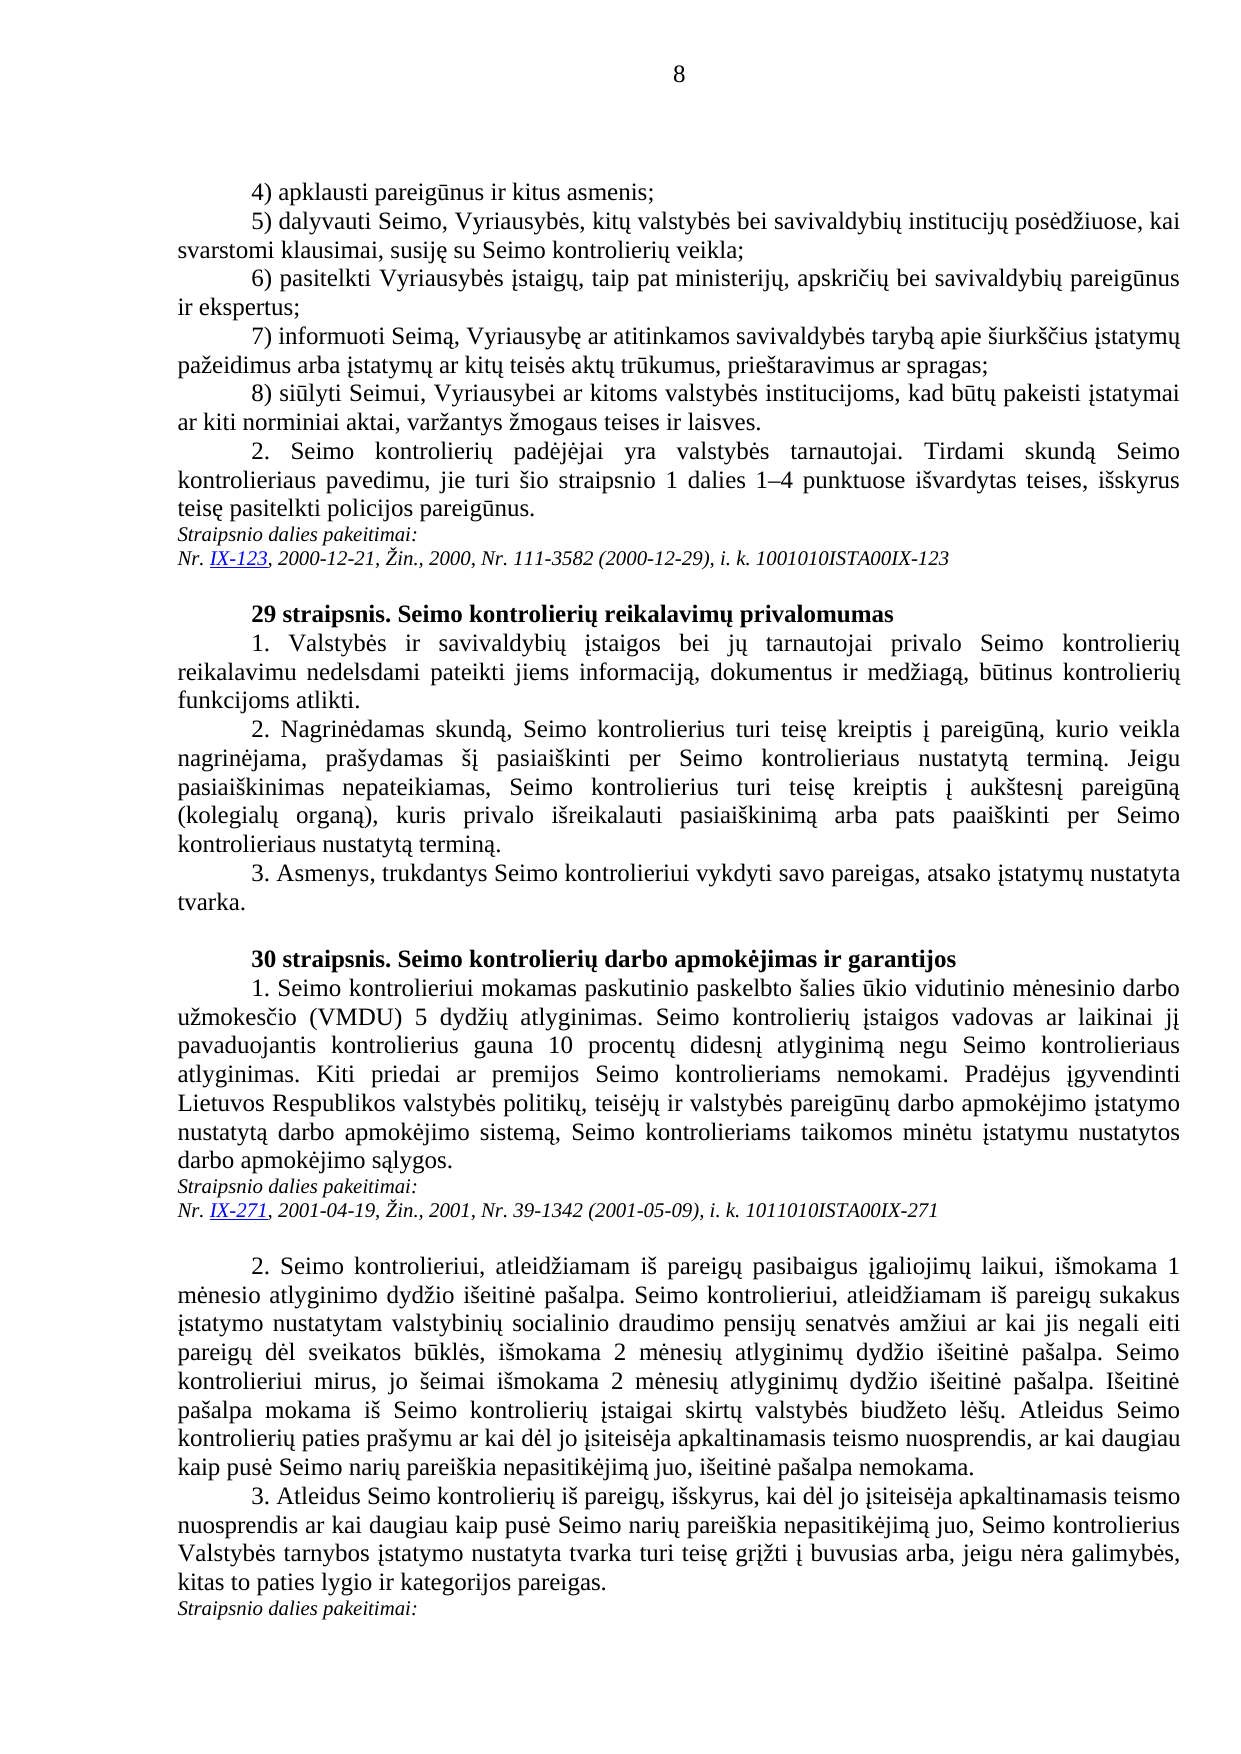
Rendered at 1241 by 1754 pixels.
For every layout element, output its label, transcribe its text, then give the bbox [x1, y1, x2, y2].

text 8) siūlyti Seimui, Vyriausybei ar kitoms valstybės institucijoms, kad būtų pakeisti įstatymai ar kiti norminiai aktai, varžantys žmogaus teises ir laisves. [177, 378, 1181, 436]
text Nr. IX-271, 2001-04-19, Žin., 2001, Nr. 39-1342 (2001-05-09), i. k. 1011010ISTA00IX-271 [177, 1198, 1181, 1222]
text 3. Asmenys, trukdantys Seimo kontrolieriui vykdyti savo pareigas, atsako įstatymų nustatyta tvarka. [177, 858, 1181, 915]
text 6) pasitelkti Vyriausybės įstaigų, taip pat ministerijų, apskričių bei savivaldybių pareigūnus ir ekspertus; [177, 263, 1181, 321]
text 2. Seimo kontrolierių padėjėjai yra valstybės tarnautojai. Tirdami skundą Seimo kontrolieriaus pavedimu, jie turi šio straipsnio 1 dalies 1–4 punktuose išvardytas teises, išskyrus teisę pasitelkti policijos pareigūnus. [177, 436, 1181, 522]
text 1. Valstybės ir savivaldybių įstaigos bei jų tarnautojai privalo Seimo kontrolierių reikalavimu nedelsdami pateikti jiems informaciją, dokumentus ir medžiagą, būtinus kontrolierių funkcijoms atlikti. [177, 628, 1181, 714]
text 2. Nagrinėdamas skundą, Seimo kontrolierius turi teisę kreiptis į pareigūną, kurio veikla nagrinėjama, prašydamas šį pasiaiškinti per Seimo kontrolieriaus nustatytą terminą. Jeigu pasiaiškinimas nepateikiamas, Seimo kontrolierius turi teisę kreiptis į aukštesnį pareigūną (kolegialų organą), kuris privalo išreikalauti pasiaiškinimą arba pats paaiškinti per Seimo kontrolieriaus nustatytą terminą. [177, 714, 1181, 858]
text 2. Seimo kontrolieriui, atleidžiamam iš pareigų pasibaigus įgaliojimų laikui, išmokama 1 mėnesio atlyginimo dydžio išeitinė pašalpa. Seimo kontrolieriui, atleidžiamam iš pareigų sukakus įstatymo nustatytam valstybinių socialinio draudimo pensijų senatvės amžiui ar kai jis negali eiti pareigų dėl sveikatos būklės, išmokama 2 mėnesių atlyginimų dydžio išeitinė pašalpa. Seimo kontrolieriui mirus, jo šeimai išmokama 2 mėnesių atlyginimų dydžio išeitinė pašalpa. Išeitinė pašalpa mokama iš Seimo kontrolierių įstaigai skirtų valstybės biudžeto lėšų. Atleidus Seimo kontrolierių paties prašymu ar kai dėl jo įsiteisėja apkaltinamasis teismo nuosprendis, ar kai daugiau kaip pusė Seimo narių pareiškia nepasitikėjimą juo, išeitinė pašalpa nemokama. [177, 1251, 1181, 1481]
text Straipsnio dalies pakeitimai: [177, 1174, 1181, 1198]
text 4) apklausti pareigūnus ir kitus asmenis; [177, 177, 1181, 206]
text 3. Atleidus Seimo kontrolierių iš pareigų, išskyrus, kai dėl jo įsiteisėja apkaltinamasis teismo nuosprendis ar kai daugiau kaip pusė Seimo narių pareiškia nepasitikėjimą juo, Seimo kontrolierius Valstybės tarnybos įstatymo nustatyta tvarka turi teisę grįžti į buvusias arba, jeigu nėra galimybės, kitas to paties lygio ir kategorijos pareigas. [177, 1481, 1181, 1596]
text 29 straipsnis. Seimo kontrolierių reikalavimų privalomumas [177, 599, 1181, 628]
text Nr. IX-123, 2000-12-21, Žin., 2000, Nr. 111-3582 (2000-12-29), i. k. 1001010ISTA00IX-123 [177, 546, 1181, 570]
text Straipsnio dalies pakeitimai: [177, 1596, 1181, 1620]
text 5) dalyvauti Seimo, Vyriausybės, kitų valstybės bei savivaldybių institucijų posėdžiuose, kai svarstomi klausimai, susiję su Seimo kontrolierių veikla; [177, 206, 1181, 263]
text Straipsnio dalies pakeitimai: [177, 522, 1181, 546]
text 7) informuoti Seimą, Vyriausybę ar atitinkamos savivaldybės tarybą apie šiurkščius įstatymų pažeidimus arba įstatymų ar kitų teisės aktų trūkumus, prieštaravimus ar spragas; [177, 321, 1181, 378]
text 30 straipsnis. Seimo kontrolierių darbo apmokėjimas ir garantijos [177, 944, 1181, 973]
text 1. Seimo kontrolieriui mokamas paskutinio paskelbto šalies ūkio vidutinio mėnesinio darbo užmokesčio (VMDU) 5 dydžių atlyginimas. Seimo kontrolierių įstaigos vadovas ar laikinai jį pavaduojantis kontrolierius gauna 10 procentų didesnį atlyginimą negu Seimo kontrolieriaus atlyginimas. Kiti priedai ar premijos Seimo kontrolieriams nemokami. Pradėjus įgyvendinti Lietuvos Respublikos valstybės politikų, teisėjų ir valstybės pareigūnų darbo apmokėjimo įstatymo nustatytą darbo apmokėjimo sistemą, Seimo kontrolieriams taikomos minėtu įstatymu nustatytos darbo apmokėjimo sąlygos. [177, 973, 1181, 1174]
